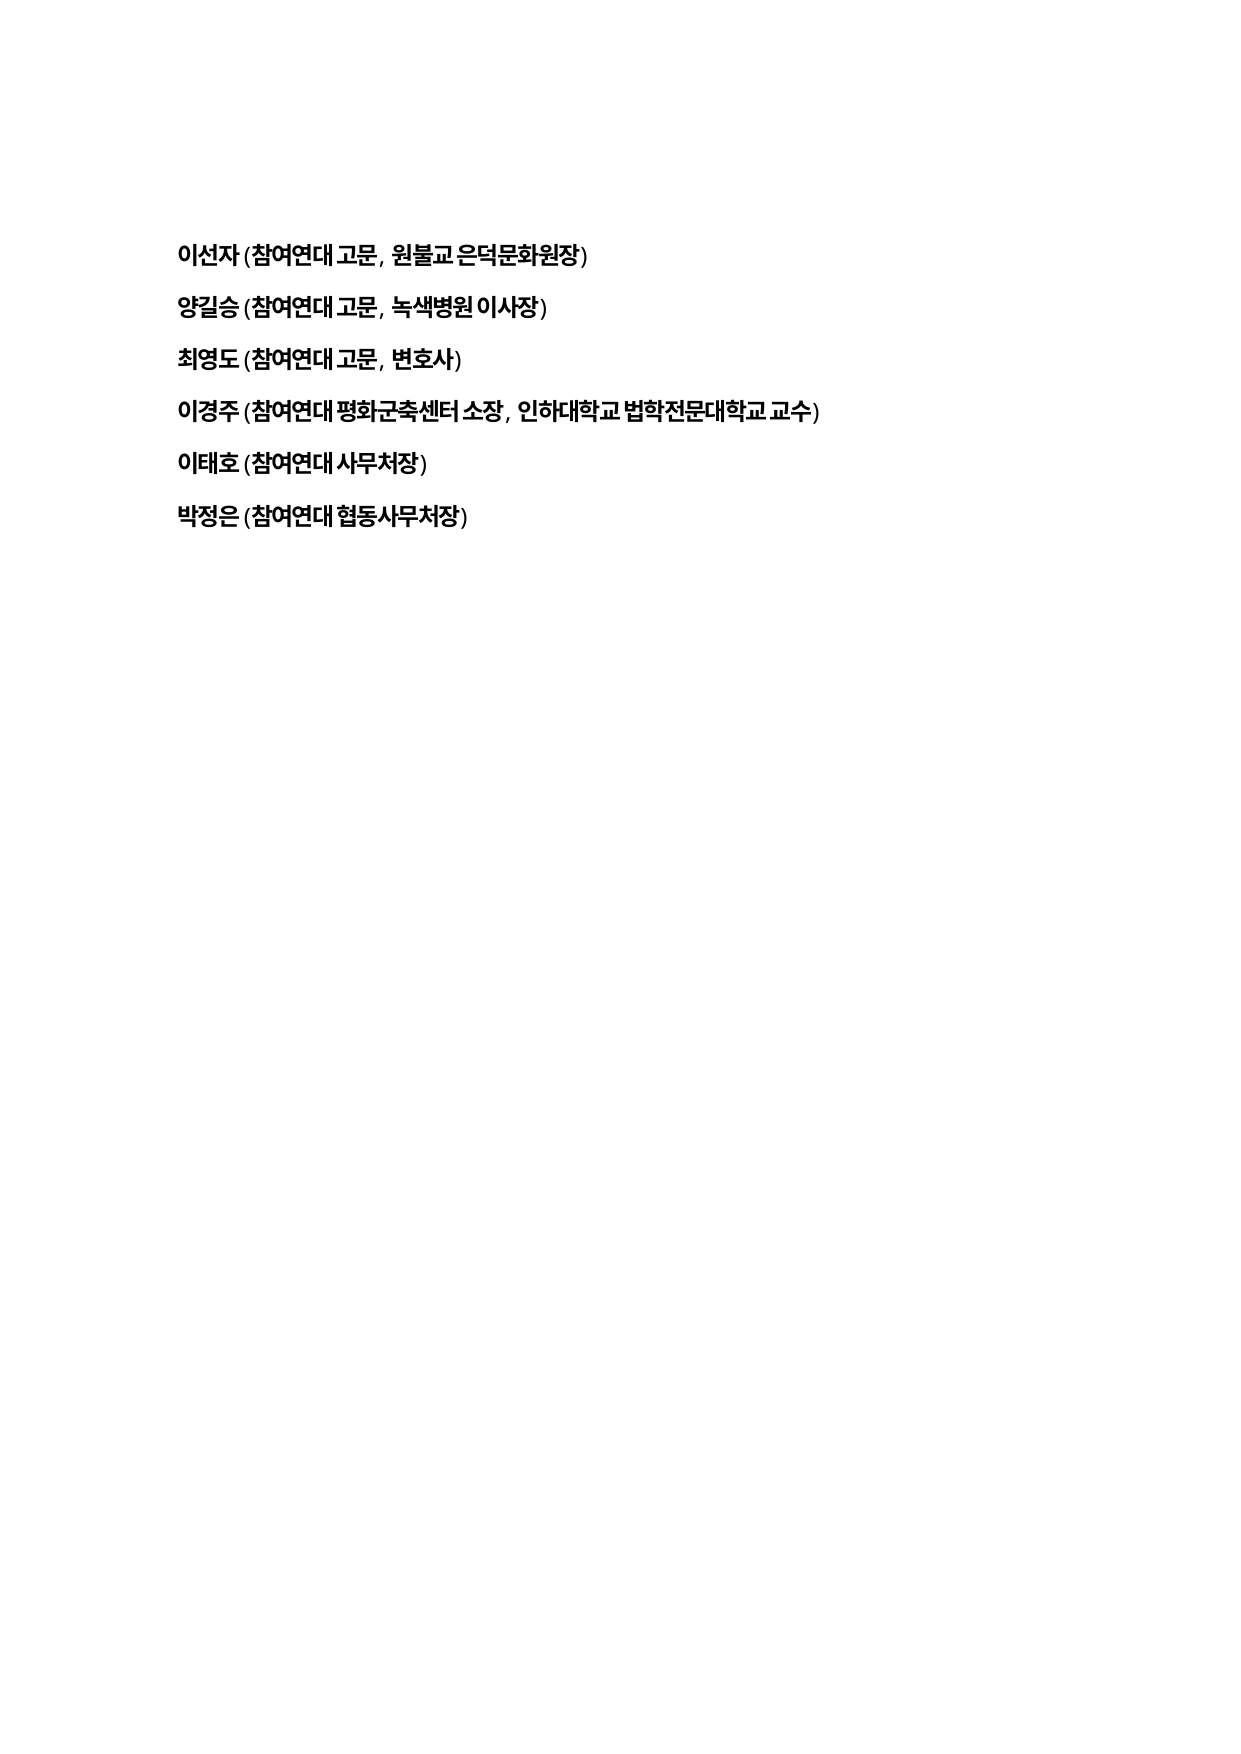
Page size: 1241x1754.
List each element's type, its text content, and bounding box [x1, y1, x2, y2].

text 이경주 (참여연대 평화군축센터 소장, 인하대학교 법학전문대학교 교수) [177, 393, 1043, 428]
text 최영도 (참여연대 고문, 변호사) [177, 341, 1043, 375]
text 이선자 (참여연대 고문, 원불교 은덕문화원장) [177, 236, 1043, 271]
text 이태호 (참여연대 사무처장) [177, 445, 1043, 480]
text 양길승 (참여연대 고문, 녹색병원 이사장) [177, 288, 1043, 323]
text 박정은 (참여연대 협동사무처장) [177, 497, 1043, 532]
